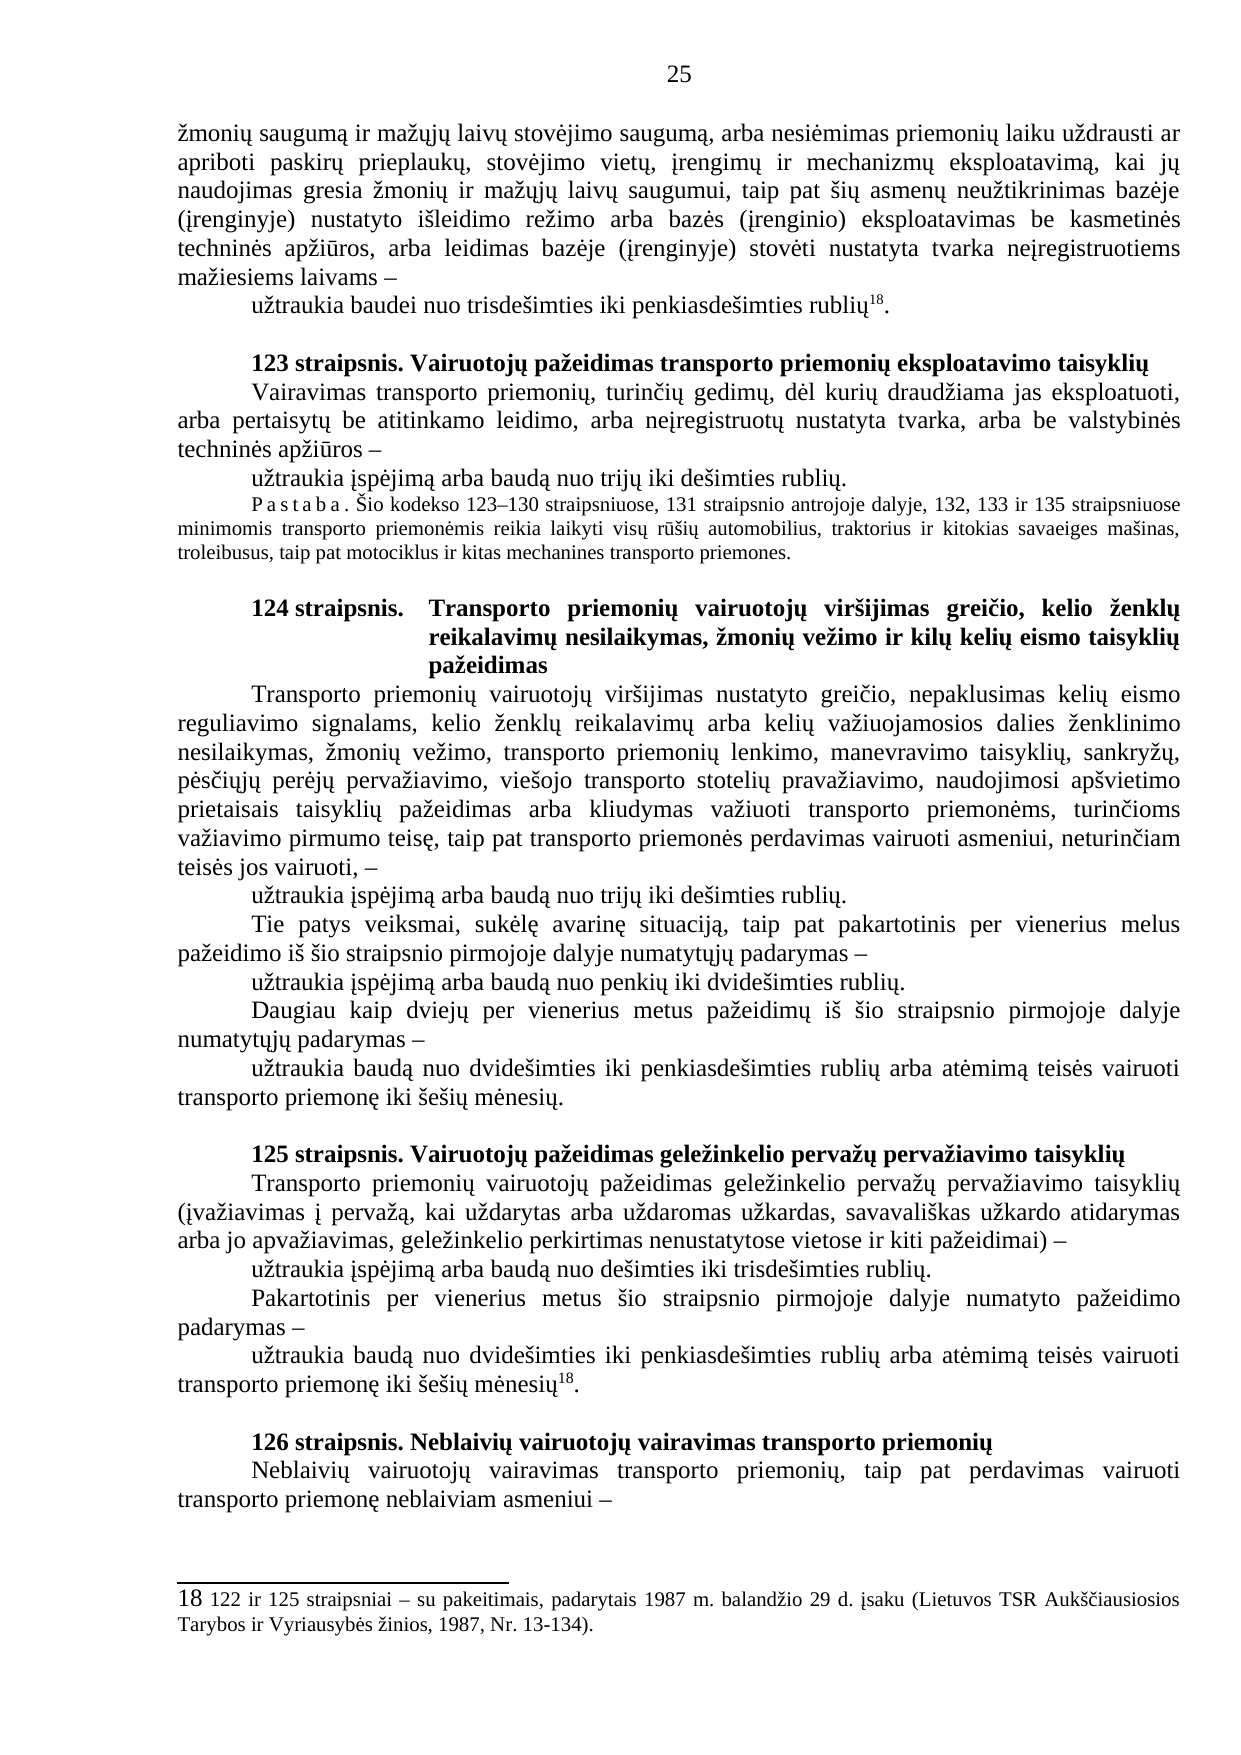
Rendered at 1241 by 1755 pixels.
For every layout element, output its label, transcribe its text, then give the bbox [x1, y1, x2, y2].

text 122 ir 125 straipsniai – su pakeitimais, padarytais 1987 m. balandžio 29 d. įsaku (Lietuvos TSR Aukščiausiosios Tarybos ir Vyriausybės žinios, 1987, Nr. 13-134). [177, 1583, 1181, 1636]
text Transporto priemonių vairuotojų viršijimas nustatyto greičio, nepaklusimas kelių eismo reguliavimo signalams, kelio ženklų reikalavimų arba kelių važiuojamosios dalies ženklinimo nesilaikymas, žmonių vežimo, transporto priemonių lenkimo, manevravimo taisyklių, sankryžų, pėsčiųjų perėjų pervažiavimo, viešojo transporto stotelių pravažiavimo, naudojimosi apšvietimo prietaisais taisyklių pažeidimas arba kliudymas važiuoti transporto priemonėms, turinčioms važiavimo pirmumo teisę, taip pat transporto priemonės perdavimas vairuoti asmeniui, neturinčiam teisės jos vairuoti, – [177, 679, 1181, 880]
text 124 straipsnis. Transporto priemonių vairuotojų viršijimas greičio, kelio ženklų reikalavimų nesilaikymas, žmonių vežimo ir kilų kelių eismo taisyklių pažeidimas [251, 593, 1181, 679]
text užtraukia įspėjimą arba baudą nuo trijų iki dešimties rublių. [177, 463, 1181, 492]
text Pastaba. Šio kodekso 123–130 straipsniuose, 131 straipsnio antrojoje dalyje, 132, 133 ir 135 straipsniuose minimomis transporto priemonėmis reikia laikyti visų rūšių automobilius, traktorius ir kitokias savaeiges mašinas, troleibusus, taip pat motociklus ir kitas mechanines transporto priemones. [177, 492, 1181, 564]
text užtraukia įspėjimą arba baudą nuo dešimties iki trisdešimties rublių. [177, 1254, 1181, 1283]
text 126 straipsnis. Neblaivių vairuotojų vairavimas transporto priemonių [177, 1427, 1181, 1455]
text 123 straipsnis. Vairuotojų pažeidimas transporto priemonių eksploatavimo taisyklių [177, 348, 1181, 377]
text Pakartotinis per vienerius metus šio straipsnio pirmojoje dalyje numatyto pažeidimo padarymas – [177, 1283, 1181, 1340]
text žmonių saugumą ir mažųjų laivų stovėjimo saugumą, arba nesiėmimas priemonių laiku uždrausti ar apriboti paskirų prieplaukų, stovėjimo vietų, įrengimų ir mechanizmų eksploatavimą, kai jų naudojimas gresia žmonių ir mažųjų laivų saugumui, taip pat šių asmenų neužtikrinimas bazėje (įrenginyje) nustatyto išleidimo režimo arba bazės (įrenginio) eksploatavimas be kasmetinės techninės apžiūros, arba leidimas bazėje (įrenginyje) stovėti nustatyta tvarka neįregistruotiems mažiesiems laivams – [177, 118, 1181, 291]
text užtraukia įspėjimą arba baudą nuo trijų iki dešimties rublių. [177, 880, 1181, 909]
text Transporto priemonių vairuotojų pažeidimas geležinkelio pervažų pervažiavimo taisyklių (įvažiavimas į pervažą, kai uždarytas arba uždaromas užkardas, savavališkas užkardo atidarymas arba jo apvažiavimas, geležinkelio perkirtimas nenustatytose vietose ir kiti pažeidimai) – [177, 1168, 1181, 1254]
text užtraukia baudei nuo trisdešimties iki penkiasdešimties rublių. [177, 291, 1181, 319]
text užtraukia įspėjimą arba baudą nuo penkių iki dvidešimties rublių. [177, 967, 1181, 995]
text užtraukia baudą nuo dvidešimties iki penkiasdešimties rublių arba atėmimą teisės vairuoti transporto priemonę iki šešių mėnesių. [177, 1053, 1181, 1110]
text 125 straipsnis. Vairuotojų pažeidimas geležinkelio pervažų pervažiavimo taisyklių [177, 1139, 1181, 1168]
text Daugiau kaip dviejų per vienerius metus pažeidimų iš šio straipsnio pirmojoje dalyje numatytųjų padarymas – [177, 995, 1181, 1053]
text Vairavimas transporto priemonių, turinčių gedimų, dėl kurių draudžiama jas eksploatuoti, arba pertaisytų be atitinkamo leidimo, arba neįregistruotų nustatyta tvarka, arba be valstybinės techninės apžiūros – [177, 377, 1181, 463]
text užtraukia baudą nuo dvidešimties iki penkiasdešimties rublių arba atėmimą teisės vairuoti transporto priemonę iki šešių mėnesių18. [177, 1340, 1181, 1398]
text Neblaivių vairuotojų vairavimas transporto priemonių, taip pat perdavimas vairuoti transporto priemonę neblaiviam asmeniui – [177, 1455, 1181, 1513]
text Tie patys veiksmai, sukėlę avarinę situaciją, taip pat pakartotinis per vienerius melus pažeidimo iš šio straipsnio pirmojoje dalyje numatytųjų padarymas – [177, 909, 1181, 967]
